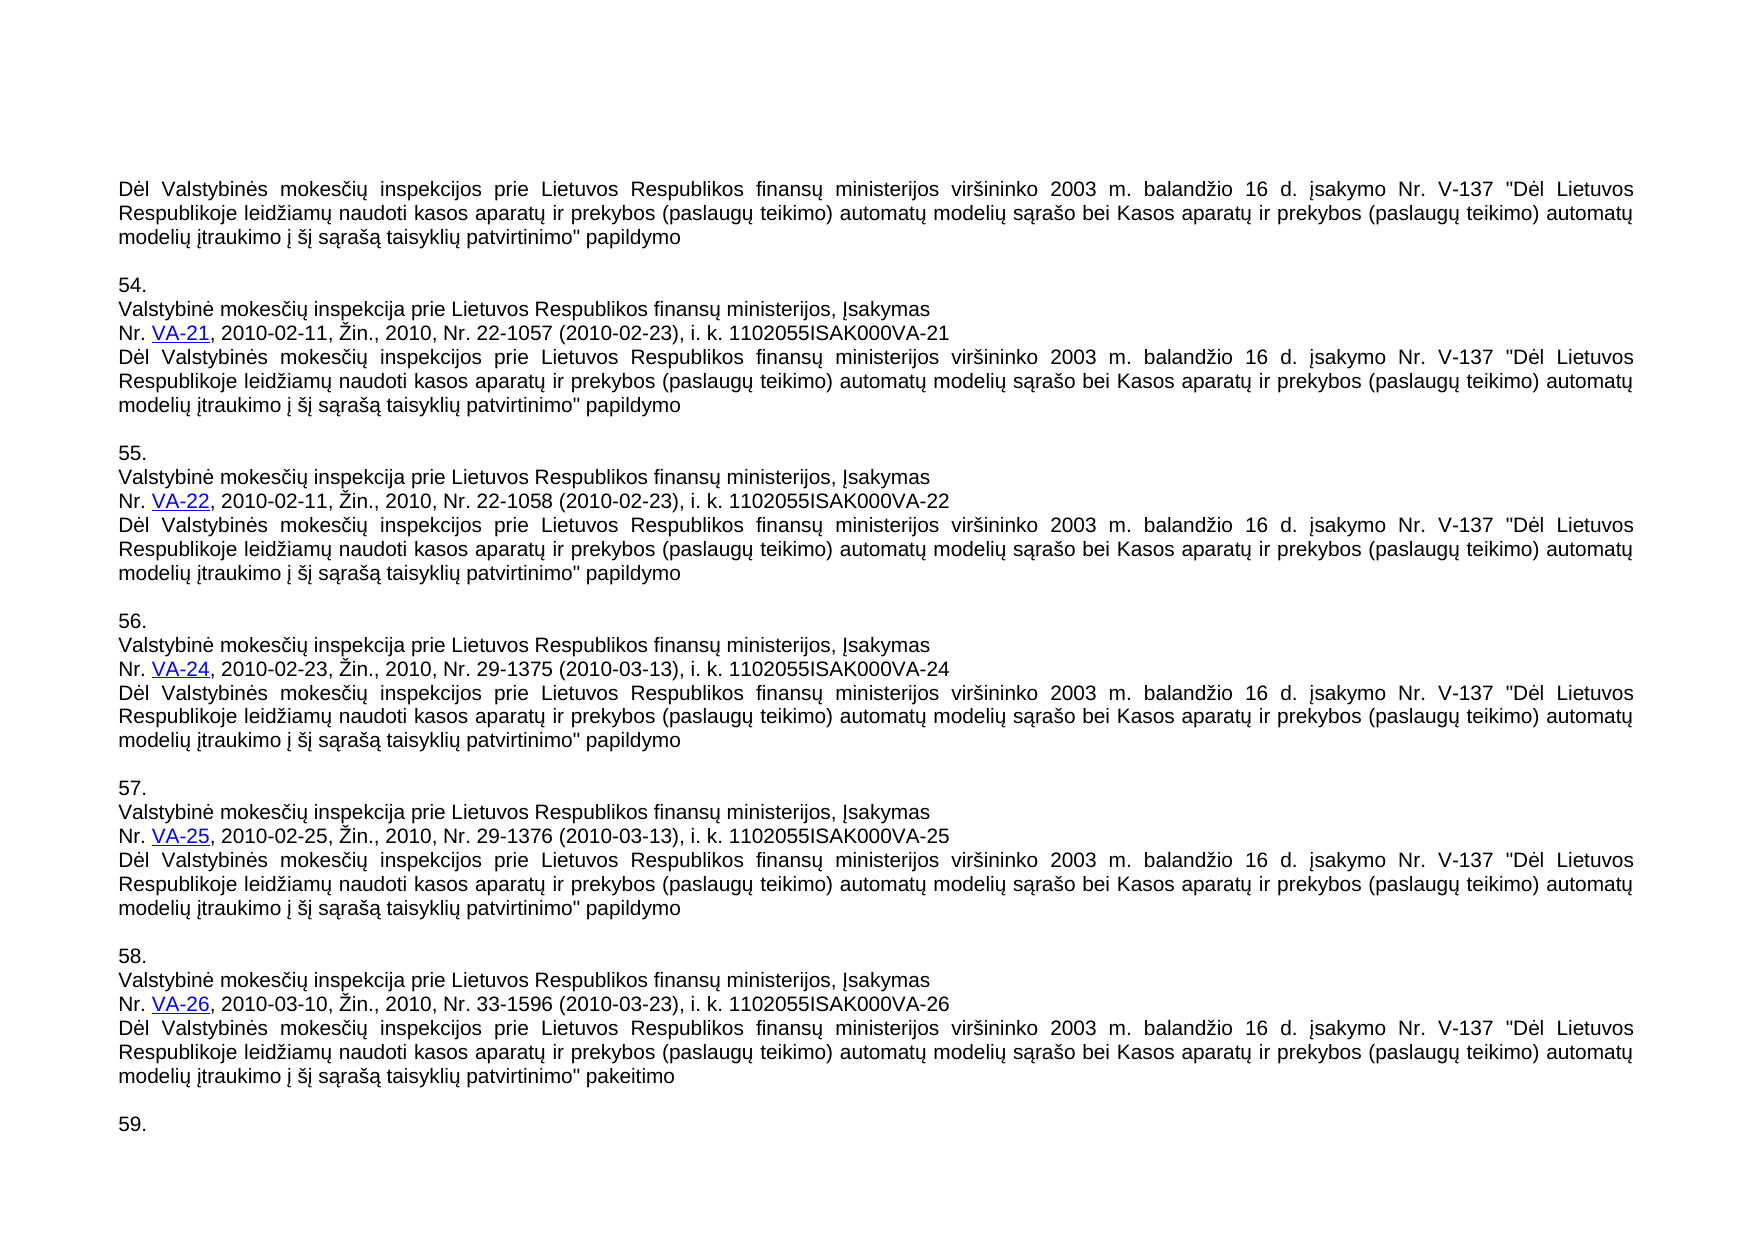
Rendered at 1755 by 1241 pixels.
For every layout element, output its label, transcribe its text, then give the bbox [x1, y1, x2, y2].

text Valstybinė mokesčių inspekcija prie Lietuvos Respublikos finansų ministerijos, Įsakymas [118, 632, 1636, 656]
text Dėl Valstybinės mokesčių inspekcijos prie Lietuvos Respublikos finansų ministerijos viršininko 2003 m. balandžio 16 d. įsakymo Nr. V-137 "Dėl Lietuvos Respublikoje leidžiamų naudoti kasos aparatų ir prekybos (paslaugų teikimo) automatų modelių sąrašo bei Kasos aparatų ir prekybos (paslaugų teikimo) automatų modelių įtraukimo į šį sąrašą taisyklių patvirtinimo" papildymo [118, 848, 1636, 920]
text Nr. VA-24, 2010-02-23, Žin., 2010, Nr. 29-1375 (2010-03-13), i. k. 1102055ISAK000VA-24 [118, 656, 1636, 680]
text 57. [118, 776, 1636, 800]
text Nr. VA-21, 2010-02-11, Žin., 2010, Nr. 22-1057 (2010-02-23), i. k. 1102055ISAK000VA-21 [118, 321, 1636, 345]
text Dėl Valstybinės mokesčių inspekcijos prie Lietuvos Respublikos finansų ministerijos viršininko 2003 m. balandžio 16 d. įsakymo Nr. V-137 "Dėl Lietuvos Respublikoje leidžiamų naudoti kasos aparatų ir prekybos (paslaugų teikimo) automatų modelių sąrašo bei Kasos aparatų ir prekybos (paslaugų teikimo) automatų modelių įtraukimo į šį sąrašą taisyklių patvirtinimo" pakeitimo [118, 1016, 1636, 1088]
text Nr. VA-25, 2010-02-25, Žin., 2010, Nr. 29-1376 (2010-03-13), i. k. 1102055ISAK000VA-25 [118, 824, 1636, 848]
text 55. [118, 441, 1636, 465]
text Dėl Valstybinės mokesčių inspekcijos prie Lietuvos Respublikos finansų ministerijos viršininko 2003 m. balandžio 16 d. įsakymo Nr. V-137 "Dėl Lietuvos Respublikoje leidžiamų naudoti kasos aparatų ir prekybos (paslaugų teikimo) automatų modelių sąrašo bei Kasos aparatų ir prekybos (paslaugų teikimo) automatų modelių įtraukimo į šį sąrašą taisyklių patvirtinimo" papildymo [118, 680, 1636, 752]
text Dėl Valstybinės mokesčių inspekcijos prie Lietuvos Respublikos finansų ministerijos viršininko 2003 m. balandžio 16 d. įsakymo Nr. V-137 "Dėl Lietuvos Respublikoje leidžiamų naudoti kasos aparatų ir prekybos (paslaugų teikimo) automatų modelių sąrašo bei Kasos aparatų ir prekybos (paslaugų teikimo) automatų modelių įtraukimo į šį sąrašą taisyklių patvirtinimo" papildymo [118, 513, 1636, 584]
text 58. [118, 944, 1636, 968]
text Valstybinė mokesčių inspekcija prie Lietuvos Respublikos finansų ministerijos, Įsakymas [118, 465, 1636, 489]
text Nr. VA-26, 2010-03-10, Žin., 2010, Nr. 33-1596 (2010-03-23), i. k. 1102055ISAK000VA-26 [118, 992, 1636, 1016]
text Valstybinė mokesčių inspekcija prie Lietuvos Respublikos finansų ministerijos, Įsakymas [118, 297, 1636, 321]
text Dėl Valstybinės mokesčių inspekcijos prie Lietuvos Respublikos finansų ministerijos viršininko 2003 m. balandžio 16 d. įsakymo Nr. V-137 "Dėl Lietuvos Respublikoje leidžiamų naudoti kasos aparatų ir prekybos (paslaugų teikimo) automatų modelių sąrašo bei Kasos aparatų ir prekybos (paslaugų teikimo) automatų modelių įtraukimo į šį sąrašą taisyklių patvirtinimo" papildymo [118, 345, 1636, 417]
text Nr. VA-22, 2010-02-11, Žin., 2010, Nr. 22-1058 (2010-02-23), i. k. 1102055ISAK000VA-22 [118, 489, 1636, 513]
text Valstybinė mokesčių inspekcija prie Lietuvos Respublikos finansų ministerijos, Įsakymas [118, 968, 1636, 992]
text 56. [118, 608, 1636, 632]
text 54. [118, 273, 1636, 297]
text 59. [118, 1112, 1636, 1136]
text Dėl Valstybinės mokesčių inspekcijos prie Lietuvos Respublikos finansų ministerijos viršininko 2003 m. balandžio 16 d. įsakymo Nr. V-137 "Dėl Lietuvos Respublikoje leidžiamų naudoti kasos aparatų ir prekybos (paslaugų teikimo) automatų modelių sąrašo bei Kasos aparatų ir prekybos (paslaugų teikimo) automatų modelių įtraukimo į šį sąrašą taisyklių patvirtinimo" papildymo [118, 177, 1636, 249]
text Valstybinė mokesčių inspekcija prie Lietuvos Respublikos finansų ministerijos, Įsakymas [118, 800, 1636, 824]
